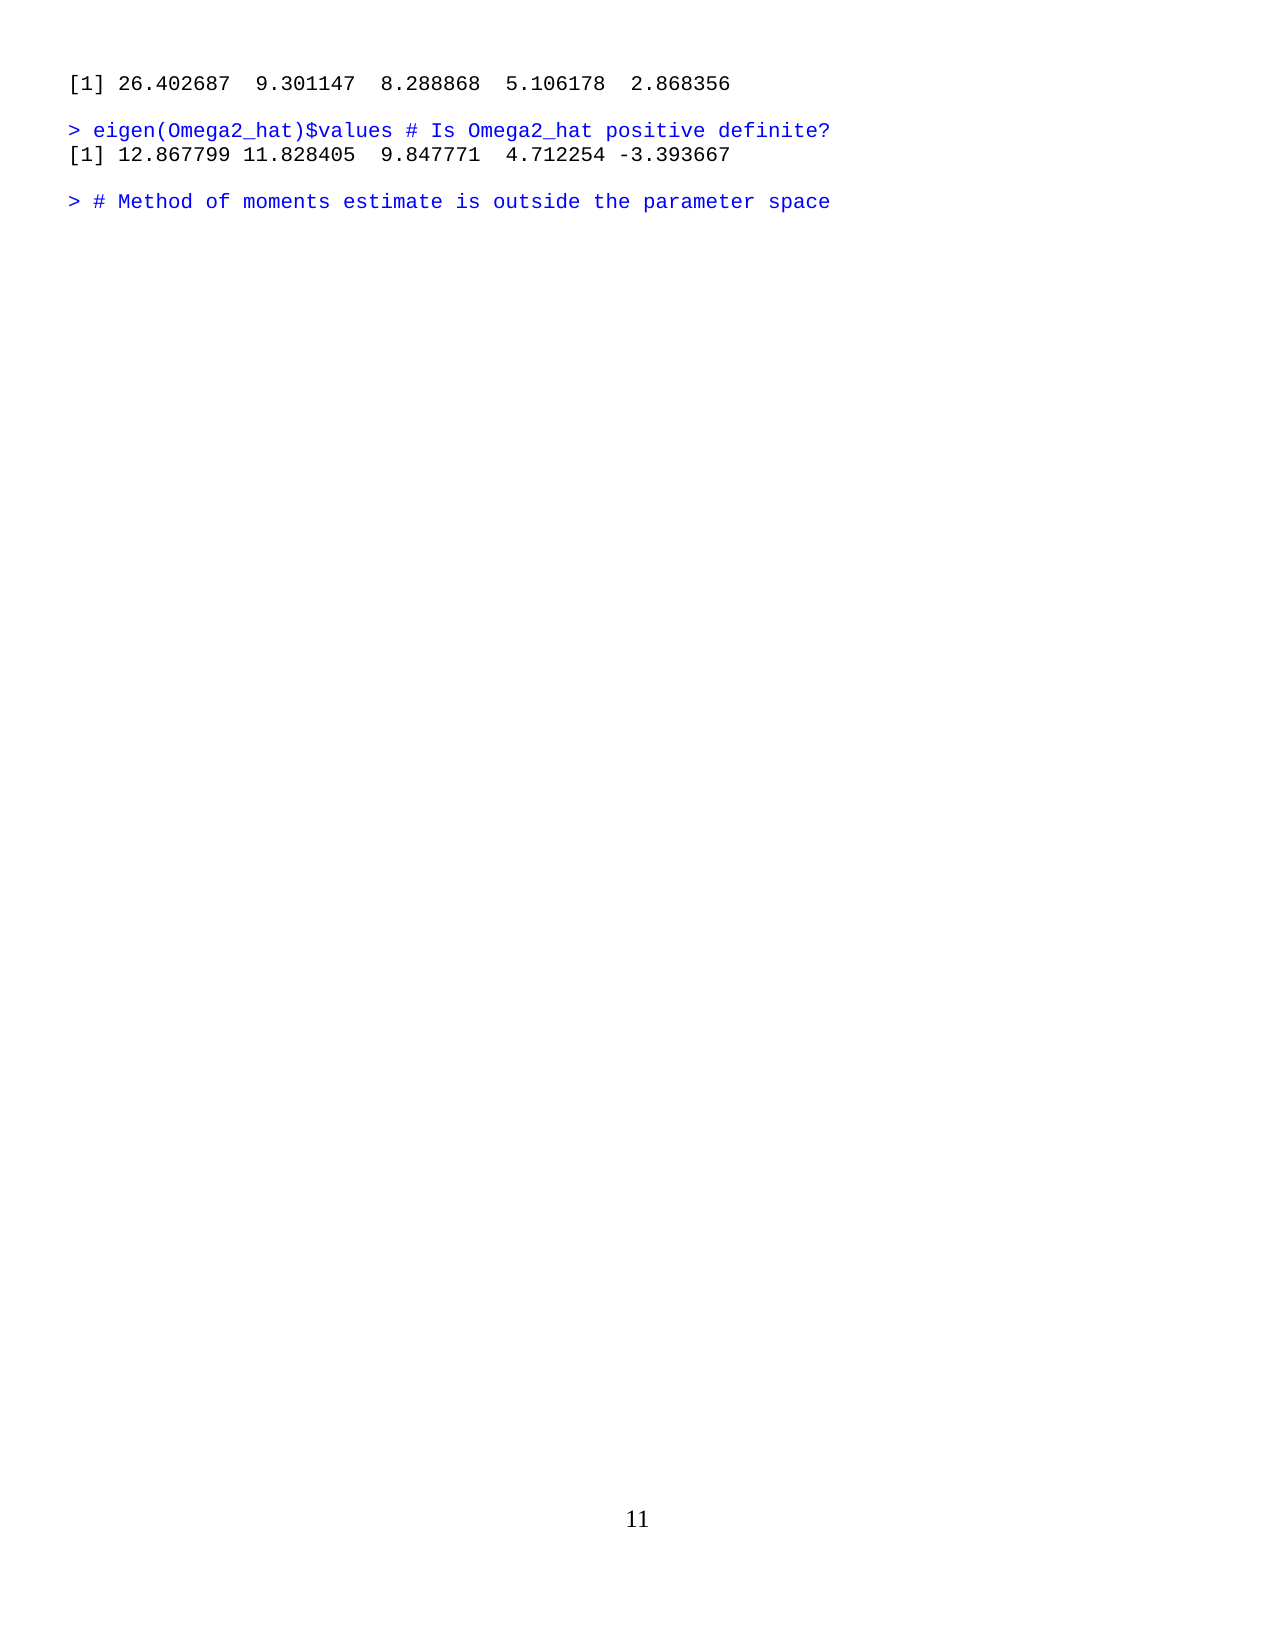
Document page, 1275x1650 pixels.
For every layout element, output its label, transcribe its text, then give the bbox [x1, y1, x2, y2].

text [1] 26.402687 9.301147 8.288868 5.106178 2.868356 [68, 73, 1206, 97]
text > # Method of moments estimate is outside the parameter space [68, 191, 1206, 215]
text > eigen(Omega2_hat)$values # Is Omega2_hat positive definite? [68, 120, 1206, 144]
text [1] 12.867799 11.828405 9.847771 4.712254 -3.393667 [68, 144, 1206, 168]
